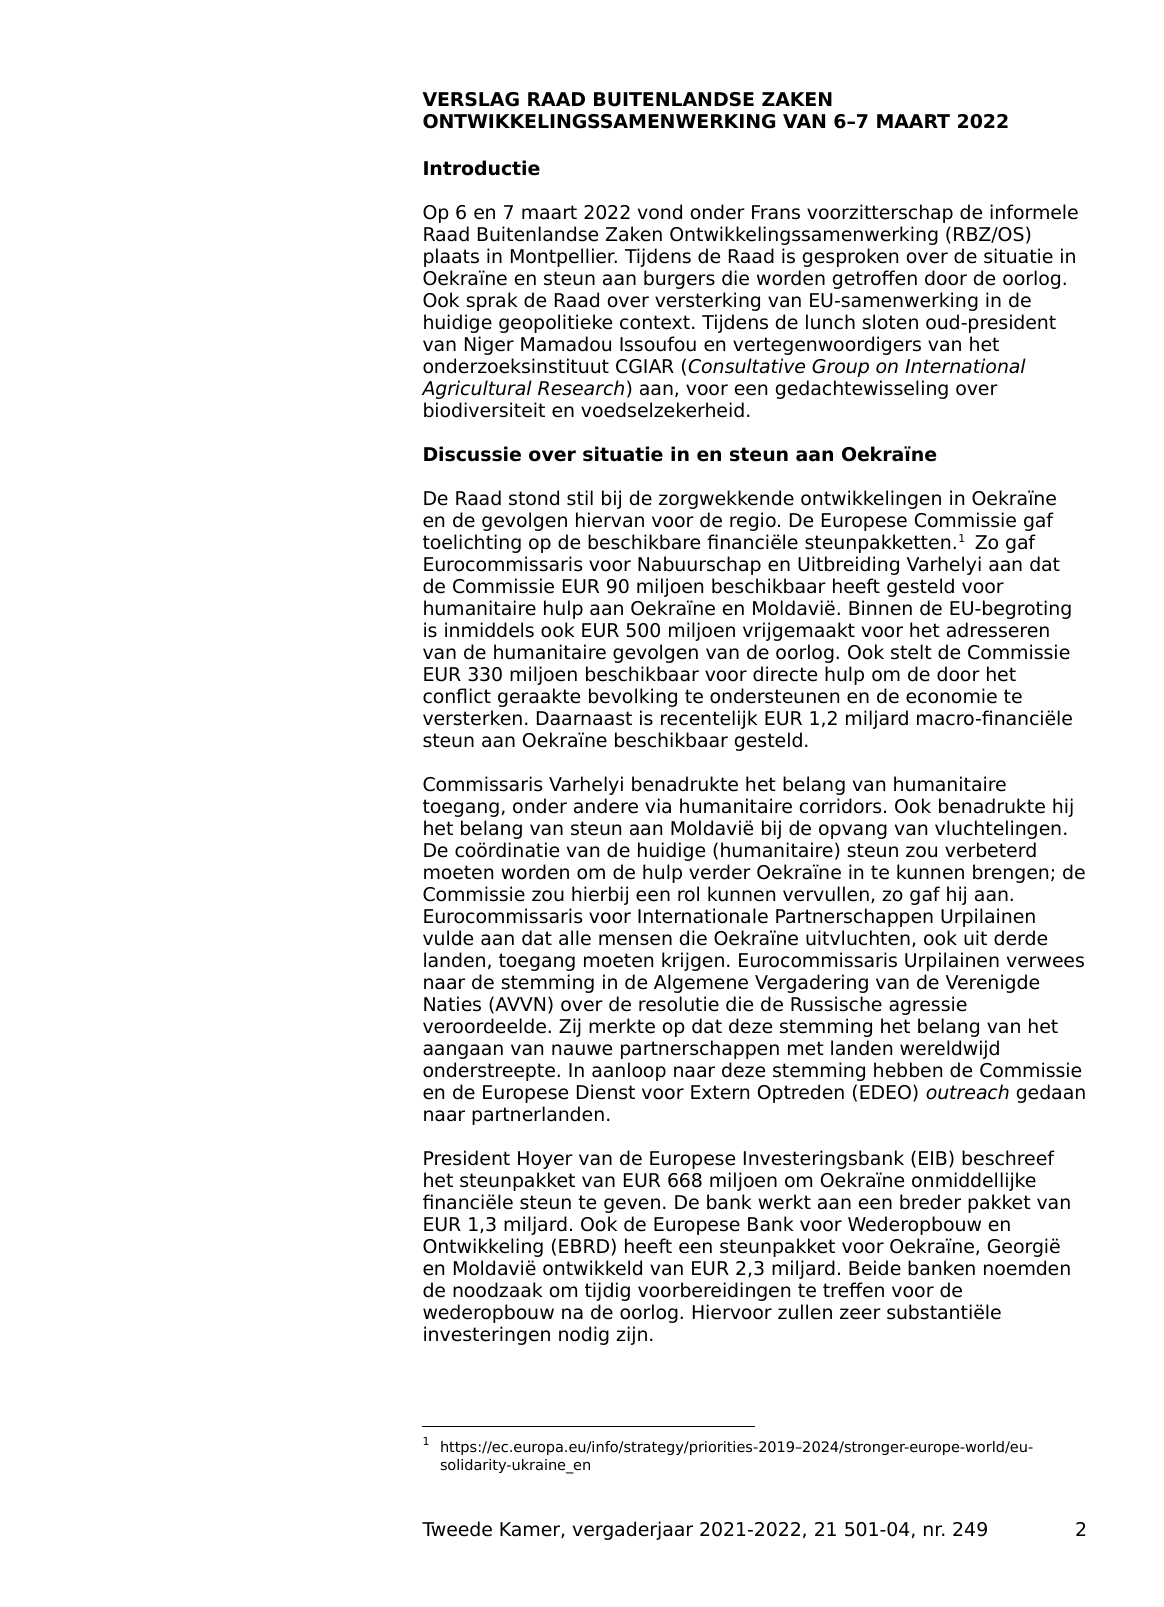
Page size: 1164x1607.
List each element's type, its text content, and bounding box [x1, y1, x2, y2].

text Op 6 en 7 maart 2022 vond onder Frans voorzitterschap de informele Raad Buitenlandse Zaken Ontwikkelingssamenwerking (RBZ/OS) plaats in Montpellier. Tijdens de Raad is gesproken over de situatie in Oekraïne en steun aan burgers die worden getroffen door de oorlog. Ook sprak de Raad over versterking van EU-samenwerking in de huidige geopolitieke context. Tijdens de lunch sloten oud-president van Niger Mamadou Issoufou en vertegenwoordigers van het onderzoeksinstituut CGIAR (Consultative Group on International Agricultural Research) aan, voor een gedachtewisseling over biodiversiteit en voedselzekerheid. [422, 202, 1087, 422]
subtitle Introductie [422, 158, 1087, 180]
text De Raad stond stil bij de zorgwekkende ontwikkelingen in Oekraïne en de gevolgen hiervan voor de regio. De Europese Commissie gaf toelichting op de beschikbare financiële steunpakketten. Zo gaf Eurocommissaris voor Nabuurschap en Uitbreiding Varhelyi aan dat de Commissie EUR 90 miljoen beschikbaar heeft gesteld voor humanitaire hulp aan Oekraïne en Moldavië. Binnen de EU-begroting is inmiddels ook EUR 500 miljoen vrijgemaakt voor het adresseren van de humanitaire gevolgen van de oorlog. Ook stelt de Commissie EUR 330 miljoen beschikbaar voor directe hulp om de door het conflict geraakte bevolking te ondersteunen en de economie te versterken. Daarnaast is recentelijk EUR 1,2 miljard macro-financiële steun aan Oekraïne beschikbaar gesteld. [422, 488, 1087, 752]
subtitle Discussie over situatie in en steun aan Oekraïne [422, 444, 1087, 466]
text Commissaris Varhelyi benadrukte het belang van humanitaire toegang, onder andere via humanitaire corridors. Ook benadrukte hij het belang van steun aan Moldavië bij de opvang van vluchtelingen. De coördinatie van de huidige (humanitaire) steun zou verbeterd moeten worden om de hulp verder Oekraïne in te kunnen brengen; de Commissie zou hierbij een rol kunnen vervullen, zo gaf hij aan. Eurocommissaris voor Internationale Partnerschappen Urpilainen vulde aan dat alle mensen die Oekraïne uitvluchten, ook uit derde landen, toegang moeten krijgen. Eurocommissaris Urpilainen verwees naar de stemming in de Algemene Vergadering van de Verenigde Naties (AVVN) over de resolutie die de Russische agressie veroordeelde. Zij merkte op dat deze stemming het belang van het aangaan van nauwe partnerschappen met landen wereldwijd onderstreepte. In aanloop naar deze stemming hebben de Commissie en de Europese Dienst voor Extern Optreden (EDEO) outreach gedaan naar partnerlanden. [422, 774, 1087, 1126]
subtitle VERSLAG RAAD BUITENLANDSE ZAKEN ONTWIKKELINGSSAMENWERKING VAN 6–7 MAART 2022 [422, 89, 1087, 133]
text President Hoyer van de Europese Investeringsbank (EIB) beschreef het steunpakket van EUR 668 miljoen om Oekraïne onmiddellijke financiële steun te geven. De bank werkt aan een breder pakket van EUR 1,3 miljard. Ook de Europese Bank voor Wederopbouw en Ontwikkeling (EBRD) heeft een steunpakket voor Oekraïne, Georgië en Moldavië ontwikkeld van EUR 2,3 miljard. Beide banken noemden de noodzaak om tijdig voorbereidingen te treffen voor de wederopbouw na de oorlog. Hiervoor zullen zeer substantiële investeringen nodig zijn. [422, 1148, 1087, 1346]
text https://ec.europa.eu/info/strategy/priorities-2019–2024/stronger-europe-world/eu-solidarity-ukraine_en [422, 1435, 1087, 1474]
